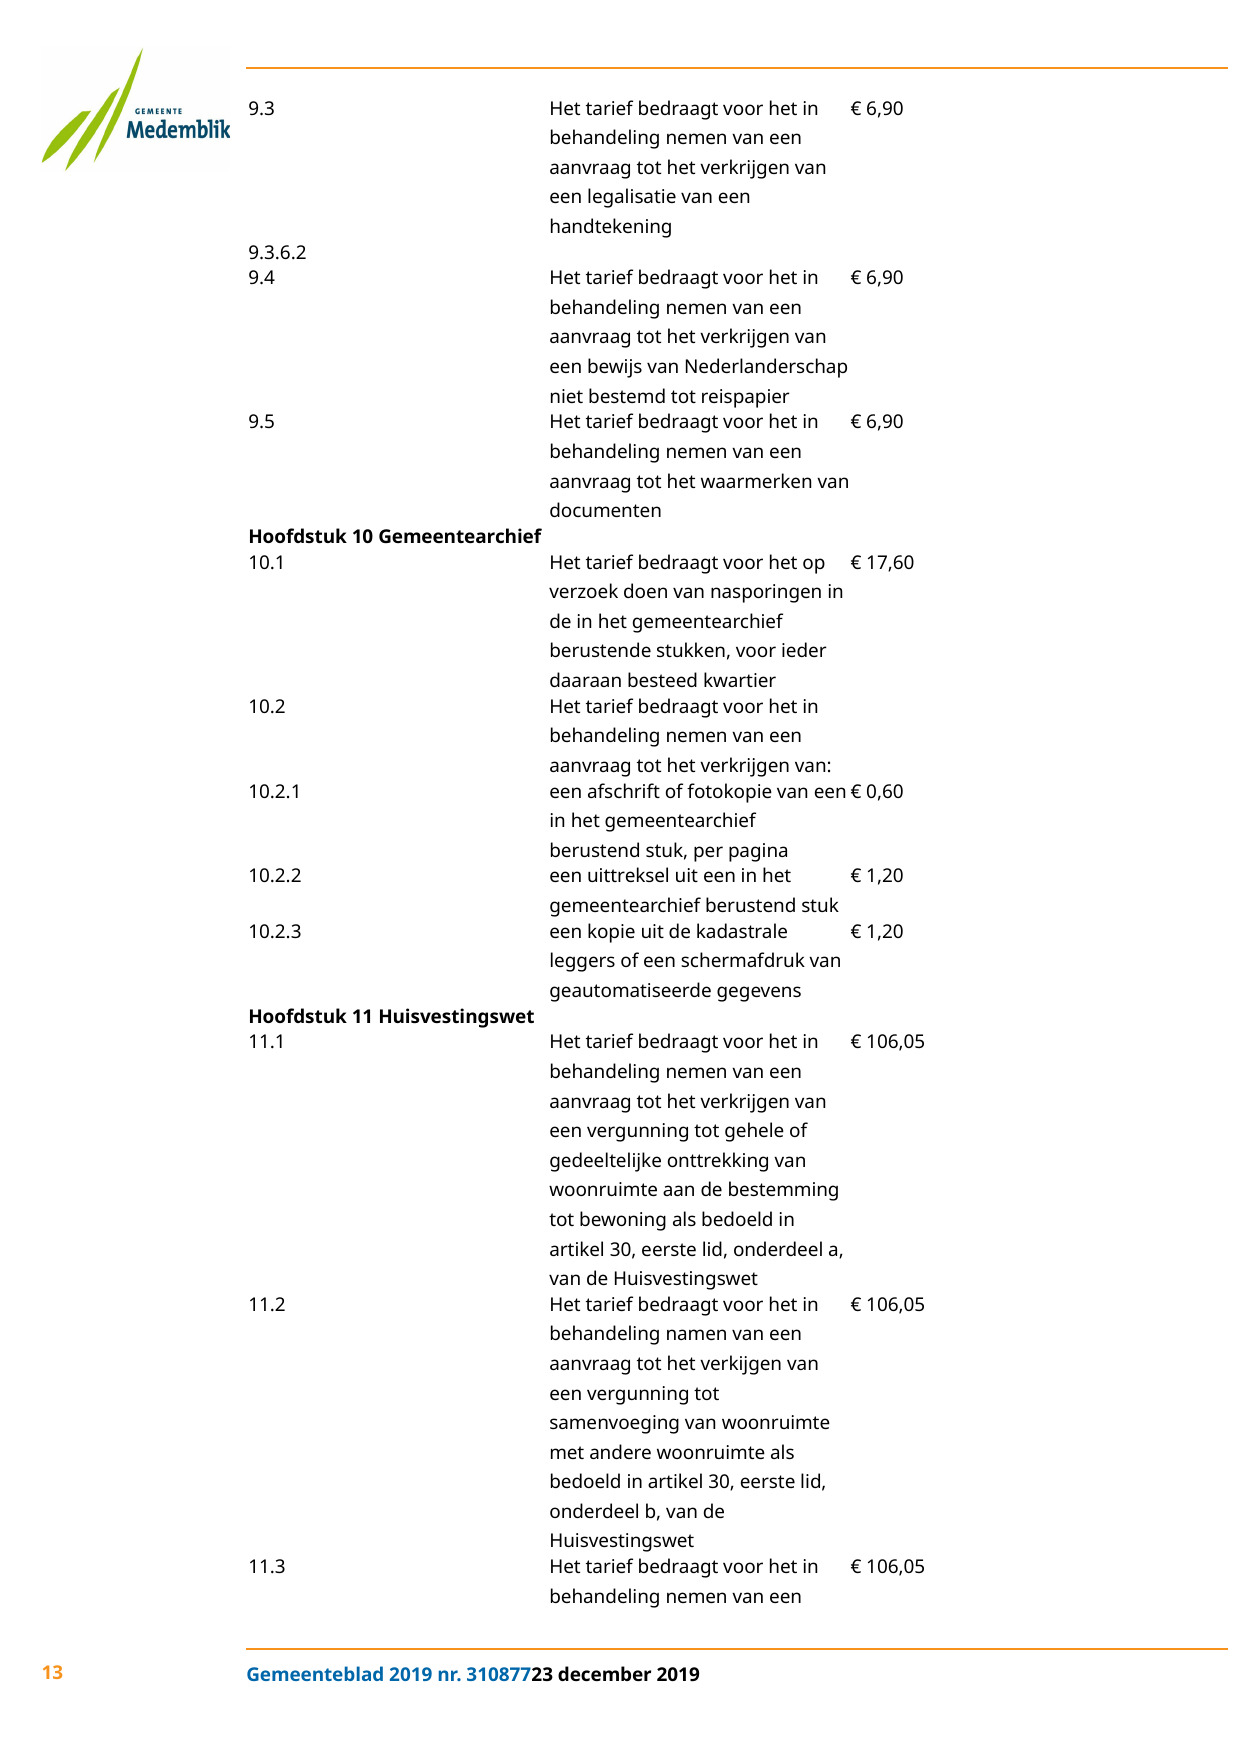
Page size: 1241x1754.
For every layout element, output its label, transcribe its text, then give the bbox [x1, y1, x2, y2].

table_cell Het tarief bedraagt voor het in behandeling nemen van een aanvraag tot het verkrijgen van: [549, 693, 850, 778]
table_cell € 106,05 [850, 1291, 1152, 1553]
table_cell 10.2.2 [248, 863, 549, 918]
table_cell 9.5 [248, 409, 549, 523]
table_cell 11.3 [248, 1554, 549, 1609]
table_cell [850, 239, 1152, 264]
table_cell € 6,90 [850, 265, 1152, 409]
table_cell Hoofdstuk 10 Gemeentearchief [248, 523, 1152, 549]
table_cell Het tarief bedraagt voor het in behandeling namen van een aanvraag tot het verkijgen van een vergunning tot samenvoeging van woonruimte met andere woonruimte als bedoeld in artikel 30, eerste lid, onderdeel b, van de Huisvestingswet [549, 1291, 850, 1553]
picture [41, 47, 231, 172]
table_cell 11.1 [248, 1029, 549, 1291]
table_cell € 6,90 [850, 409, 1152, 523]
table_cell € 106,05 [850, 1029, 1152, 1291]
table_cell [549, 239, 850, 264]
table_cell een uittreksel uit een in het gemeentearchief berustend stuk [549, 863, 850, 918]
table_cell 11.2 [248, 1291, 549, 1553]
table_cell Het tarief bedraagt voor het in behandeling nemen van een aanvraag tot het verkrijgen van een legalisatie van een handtekening [549, 95, 850, 239]
table_cell € 0,60 [850, 778, 1152, 863]
table_cell 10.2 [248, 693, 549, 778]
table_cell 9.3.6.2 [248, 239, 549, 264]
table_cell € 17,60 [850, 549, 1152, 693]
table_cell Hoofdstuk 11 Huisvestingswet [248, 1003, 1152, 1029]
table_cell 10.2.1 [248, 778, 549, 863]
table_cell Het tarief bedraagt voor het in behandeling nemen van een aanvraag tot het verkrijgen van een bewijs van Nederlanderschap niet bestemd tot reispapier [549, 265, 850, 409]
table_cell € 1,20 [850, 918, 1152, 1003]
table_cell een afschrift of fotokopie van een in het gemeentearchief berustend stuk, per pagina [549, 778, 850, 863]
table_cell € 6,90 [850, 95, 1152, 239]
table_cell 10.1 [248, 549, 549, 693]
table_cell een kopie uit de kadastrale leggers of een schermafdruk van geautomatiseerde gegevens [549, 918, 850, 1003]
table_cell Het tarief bedraagt voor het in behandeling nemen van een aanvraag tot het verkrijgen van een vergunning tot gehele of gedeeltelijke onttrekking van woonruimte aan de bestemming tot bewoning als bedoeld in artikel 30, eerste lid, onderdeel a, van de Huisvestingswet [549, 1029, 850, 1291]
table_cell € 1,20 [850, 863, 1152, 918]
table_cell Het tarief bedraagt voor het in behandeling nemen van een aanvraag tot het waarmerken van documenten [549, 409, 850, 523]
table_cell 9.4 [248, 265, 549, 409]
table_cell [850, 693, 1152, 778]
table_cell Het tarief bedraagt voor het op verzoek doen van nasporingen in de in het gemeentearchief berustende stukken, voor ieder daaraan besteed kwartier [549, 549, 850, 693]
table_cell Het tarief bedraagt voor het in behandeling nemen van een [549, 1554, 850, 1609]
table_cell 9.3 [248, 95, 549, 239]
table_cell 10.2.3 [248, 918, 549, 1003]
table_cell € 106,05 [850, 1554, 1152, 1609]
